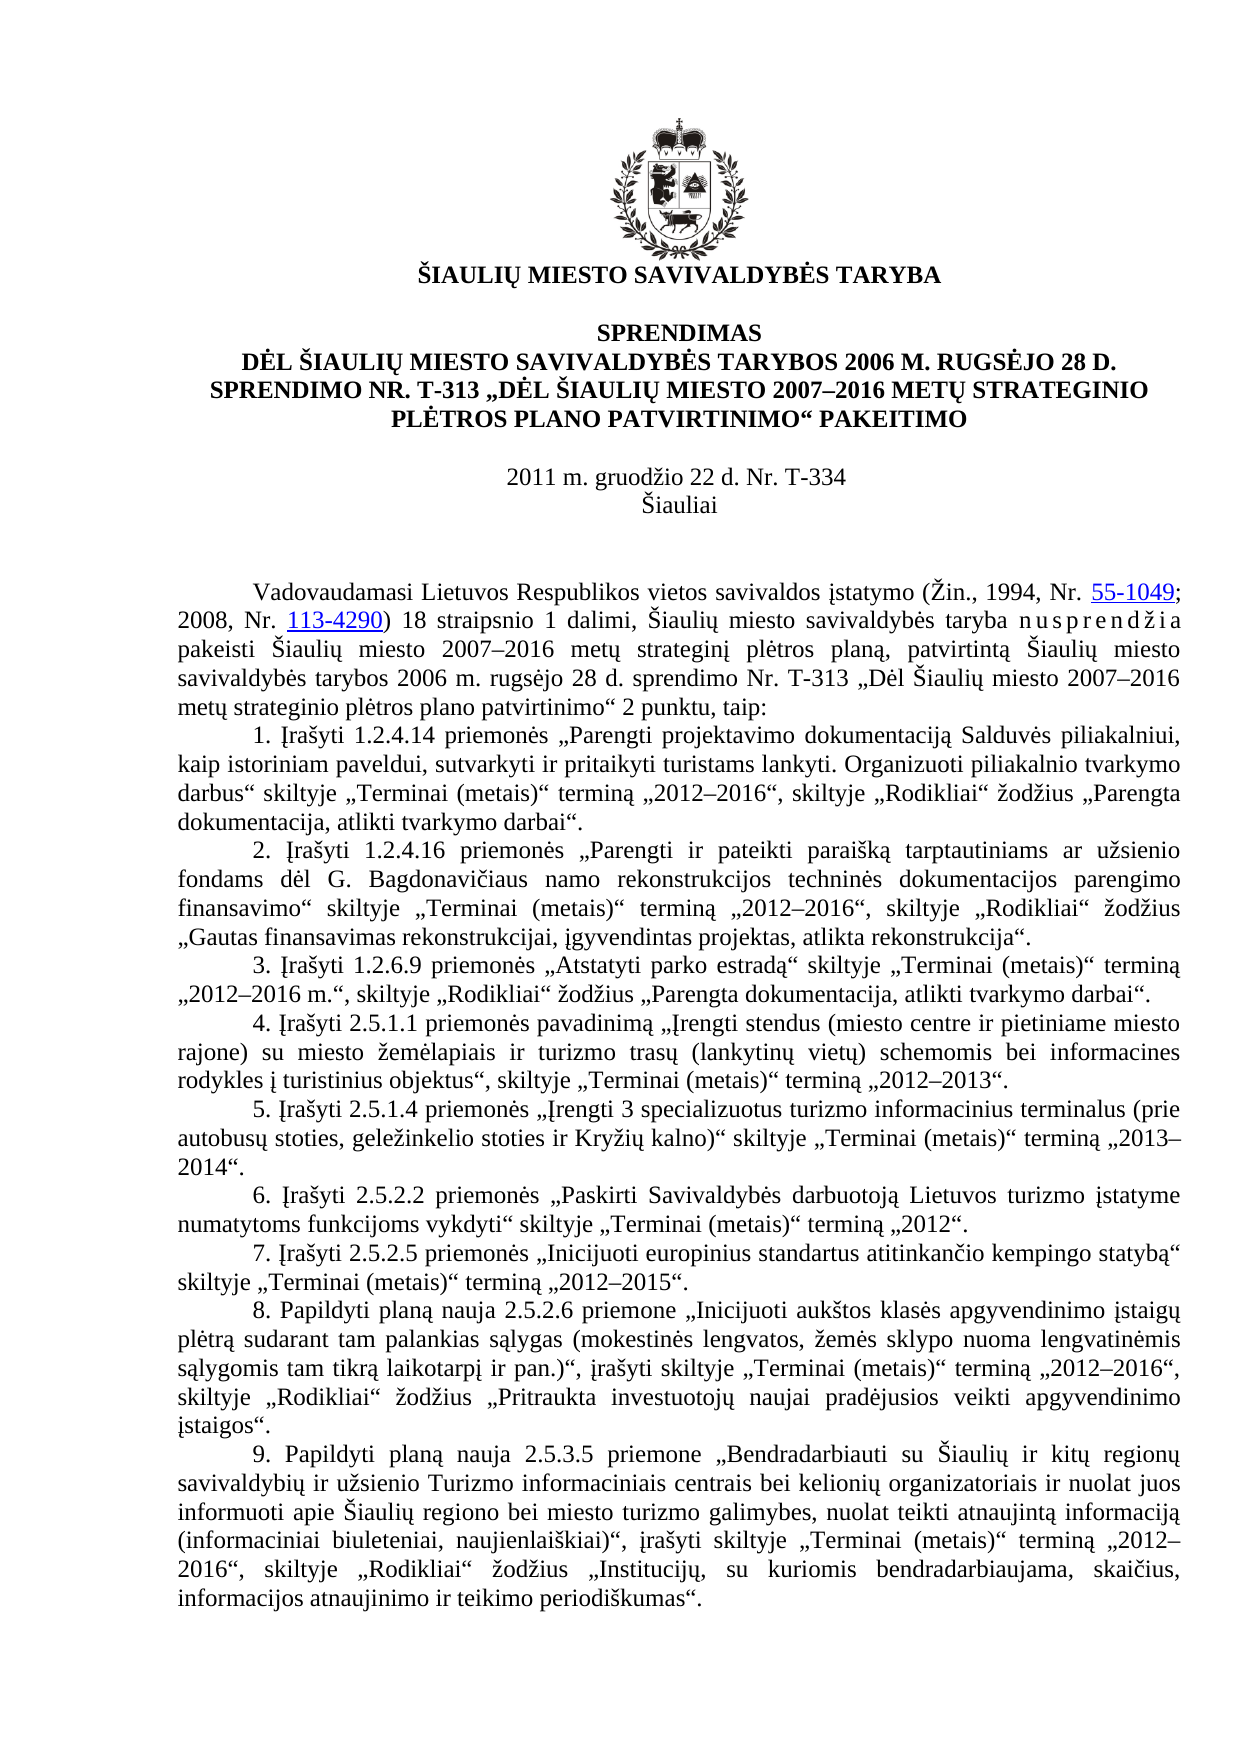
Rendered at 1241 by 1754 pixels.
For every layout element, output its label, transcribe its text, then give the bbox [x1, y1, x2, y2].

text 4. Įrašyti 2.5.1.1 priemonės pavadinimą „Įrengti stendus (miesto centre ir pietiniame miesto rajone) su miesto žemėlapiais ir turizmo trasų (lankytinų vietų) schemomis bei informacines rodykles į turistinius objektus“, skiltyje „Terminai (metais)“ terminą „2012–2013“. [177, 1008, 1181, 1094]
text 5. Įrašyti 2.5.1.4 priemonės „Įrengti 3 specializuotus turizmo informacinius terminalus (prie autobusų stoties, geležinkelio stoties ir Kryžių kalno)“ skiltyje „Terminai (metais)“ terminą „2013–2014“. [177, 1094, 1181, 1180]
text 6. Įrašyti 2.5.2.2 priemonės „Paskirti Savivaldybės darbuotoją Lietuvos turizmo įstatyme numatytoms funkcijoms vykdyti“ skiltyje „Terminai (metais)“ terminą „2012“. [177, 1180, 1181, 1238]
text Vadovaudamasi Lietuvos Respublikos vietos savivaldos įstatymo (Žin., 1994, Nr. 55-1049; 2008, Nr. 113-4290) 18 straipsnio 1 dalimi, Šiaulių miesto savivaldybės taryba nusprendžia pakeisti Šiaulių miesto 2007–2016 metų strateginį plėtros planą, patvirtintą Šiaulių miesto savivaldybės tarybos 2006 m. rugsėjo 28 d. sprendimo Nr. T-313 „Dėl Šiaulių miesto 2007–2016 metų strateginio plėtros plano patvirtinimo“ 2 punktu, taip: [177, 577, 1181, 720]
text Šiauliai [177, 490, 1181, 519]
text ŠIAULIŲ MIESTO SAVIVALDYBĖS TARYBA [177, 260, 1181, 289]
text 2. Įrašyti 1.2.4.16 priemonės „Parengti ir pateikti paraišką tarptautiniams ar užsienio fondams dėl G. Bagdonavičiaus namo rekonstrukcijos techninės dokumentacijos parengimo finansavimo“ skiltyje „Terminai (metais)“ terminą „2012–2016“, skiltyje „Rodikliai“ žodžius „Gautas finansavimas rekonstrukcijai, įgyvendintas projektas, atlikta rekonstrukcija“. [177, 835, 1181, 950]
text 9. Papildyti planą nauja 2.5.3.5 priemone „Bendradarbiauti su Šiaulių ir kitų regionų savivaldybių ir užsienio Turizmo informaciniais centrais bei kelionių organizatoriais ir nuolat juos informuoti apie Šiaulių regiono bei miesto turizmo galimybes, nuolat teikti atnaujintą informaciją (informaciniai biuleteniai, naujienlaiškiai)“, įrašyti skiltyje „Terminai (metais)“ terminą „2012–2016“, skiltyje „Rodikliai“ žodžius „Institucijų, su kuriomis bendradarbiaujama, skaičius, informacijos atnaujinimo ir teikimo periodiškumas“. [177, 1439, 1181, 1612]
text 8. Papildyti planą nauja 2.5.2.6 priemone „Inicijuoti aukštos klasės apgyvendinimo įstaigų plėtrą sudarant tam palankias sąlygas (mokestinės lengvatos, žemės sklypo nuoma lengvatinėmis sąlygomis tam tikrą laikotarpį ir pan.)“, įrašyti skiltyje „Terminai (metais)“ terminą „2012–2016“, skiltyje „Rodikliai“ žodžius „Pritraukta investuotojų naujai pradėjusios veikti apgyvendinimo įstaigos“. [177, 1295, 1181, 1439]
text 1. Įrašyti 1.2.4.14 priemonės „Parengti projektavimo dokumentaciją Salduvės piliakalniui, kaip istoriniam paveldui, sutvarkyti ir pritaikyti turistams lankyti. Organizuoti piliakalnio tvarkymo darbus“ skiltyje „Terminai (metais)“ terminą „2012–2016“, skiltyje „Rodikliai“ žodžius „Parengta dokumentacija, atlikti tvarkymo darbai“. [177, 720, 1181, 835]
text 7. Įrašyti 2.5.2.5 priemonės „Inicijuoti europinius standartus atitinkančio kempingo statybą“ skiltyje „Terminai (metais)“ terminą „2012–2015“. [177, 1238, 1181, 1295]
text SPRENDIMAS [177, 318, 1181, 347]
text 2011 m. gruodžio 22 d. Nr. T-334 [177, 462, 1181, 490]
text DĖL ŠIAULIŲ MIESTO SAVIVALDYBĖS TARYBOS 2006 M. RUGSĖJO 28 D. SPRENDIMO NR. T-313 „DĖL ŠIAULIŲ MIESTO 2007–2016 METŲ STRATEGINIO PLĖTROS PLANO PATVIRTINIMO“ PAKEITIMO [177, 347, 1181, 433]
text 3. Įrašyti 1.2.6.9 priemonės „Atstatyti parko estradą“ skiltyje „Terminai (metais)“ terminą „2012–2016 m.“, skiltyje „Rodikliai“ žodžius „Parengta dokumentacija, atlikti tvarkymo darbai“. [177, 950, 1181, 1008]
